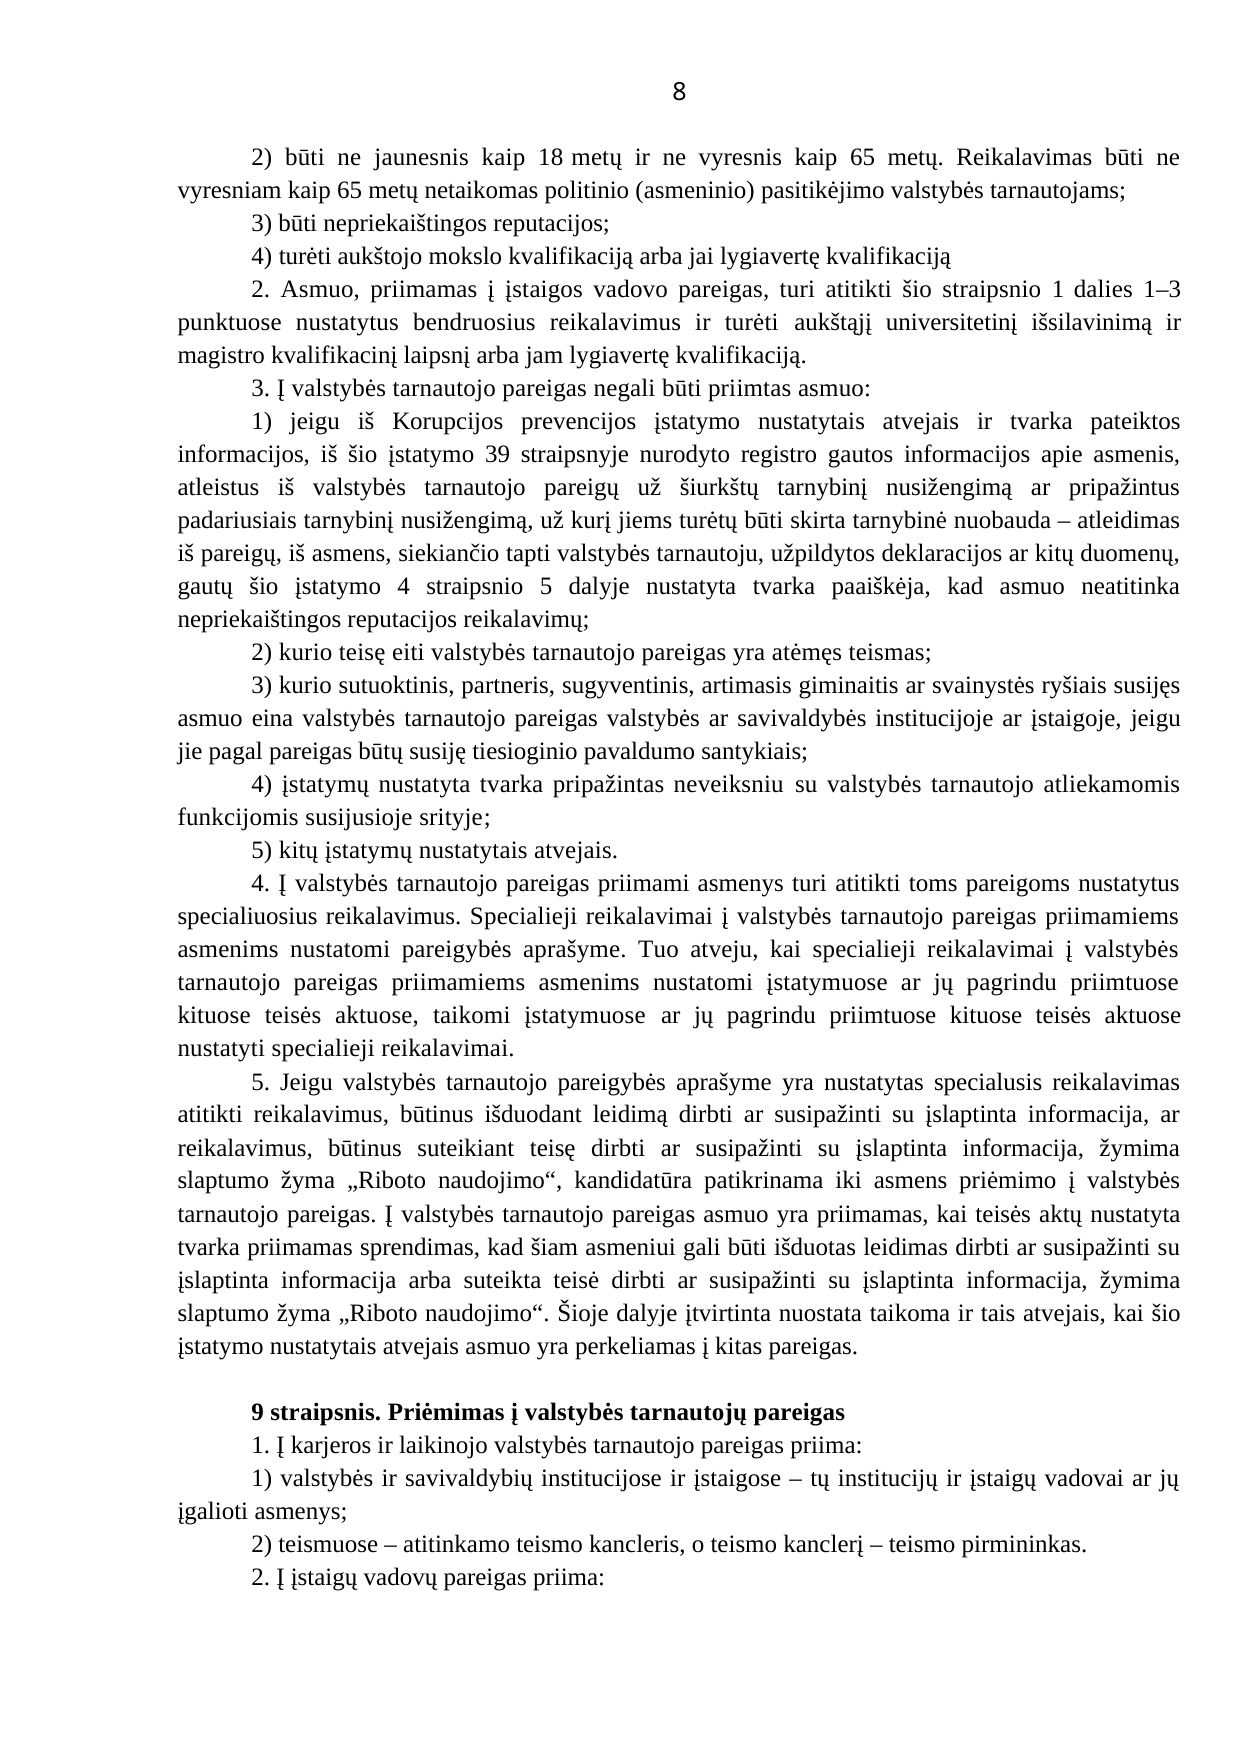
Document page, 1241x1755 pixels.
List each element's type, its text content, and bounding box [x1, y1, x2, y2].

text 2) kurio teisę eiti valstybės tarnautojo pareigas yra atėmęs teismas; [177, 637, 1181, 666]
text 4) turėti aukštojo mokslo kvalifikaciją arba jai lygiavertę kvalifikaciją [177, 241, 1181, 270]
text 2) būti ne jaunesnis kaip 18 metų ir ne vyresnis kaip 65 metų. Reikalavimas būti ne vyresniam kaip 65 metų netaikomas politinio (asmeninio) pasitikėjimo valstybės tarnautojams; [177, 142, 1181, 204]
text 1) valstybės ir savivaldybių institucijose ir įstaigose – tų institucijų ir įstaigų vadovai ar jų įgalioti asmenys; [177, 1463, 1181, 1524]
text 5. Jeigu valstybės tarnautojo pareigybės aprašyme yra nustatytas specialusis reikalavimas atitikti reikalavimus, būtinus išduodant leidimą dirbti ar susipažinti su įslaptinta informacija, ar reikalavimus, būtinus suteikiant teisę dirbti ar susipažinti su įslaptinta informacija, žymima slaptumo žyma „Riboto naudojimo“, kandidatūra patikrinama iki asmens priėmimo į valstybės tarnautojo pareigas. Į valstybės tarnautojo pareigas asmuo yra priimamas, kai teisės aktų nustatyta tvarka priimamas sprendimas, kad šiam asmeniui gali būti išduotas leidimas dirbti ar susipažinti su įslaptinta informacija arba suteikta teisė dirbti ar susipažinti su įslaptinta informacija, žymima slaptumo žyma „Riboto naudojimo“. Šioje dalyje įtvirtinta nuostata taikoma ir tais atvejais, kai šio įstatymo nustatytais atvejais asmuo yra perkeliamas į kitas pareigas. [177, 1067, 1181, 1359]
text 2. Į įstaigų vadovų pareigas priima: [177, 1562, 1181, 1591]
text 9 straipsnis. Priėmimas į valstybės tarnautojų pareigas [177, 1397, 1181, 1426]
text 3. Į valstybės tarnautojo pareigas negali būti priimtas asmuo: [177, 373, 1181, 402]
text 3) kurio sutuoktinis, partneris, sugyventinis, artimasis giminaitis ar svainystės ryšiais susijęs asmuo eina valstybės tarnautojo pareigas valstybės ar savivaldybės institucijoje ar įstaigoje, jeigu jie pagal pareigas būtų susiję tiesioginio pavaldumo santykiais; [177, 670, 1181, 765]
text 4) įstatymų nustatyta tvarka pripažintas neveiksniu su valstybės tarnautojo atliekamomis funkcijomis susijusioje srityje; [177, 769, 1181, 831]
text 3) būti nepriekaištingos reputacijos; [177, 208, 1181, 237]
text 5) kitų įstatymų nustatytais atvejais. [177, 835, 1181, 864]
text 2. Asmuo, priimamas į įstaigos vadovo pareigas, turi atitikti šio straipsnio 1 dalies 1–3 punktuose nustatytus bendruosius reikalavimus ir turėti aukštąjį universitetinį išsilavinimą ir magistro kvalifikacinį laipsnį arba jam lygiavertę kvalifikaciją. [177, 274, 1181, 369]
text 1) jeigu iš Korupcijos prevencijos įstatymo nustatytais atvejais ir tvarka pateiktos informacijos, iš šio įstatymo 39 straipsnyje nurodyto registro gautos informacijos apie asmenis, atleistus iš valstybės tarnautojo pareigų už šiurkštų tarnybinį nusižengimą ar pripažintus padariusiais tarnybinį nusižengimą, už kurį jiems turėtų būti skirta tarnybinė nuobauda – atleidimas iš pareigų, iš asmens, siekiančio tapti valstybės tarnautoju, užpildytos deklaracijos ar kitų duomenų, gautų šio įstatymo 4 straipsnio 5 dalyje nustatyta tvarka paaiškėja, kad asmuo neatitinka nepriekaištingos reputacijos reikalavimų; [177, 406, 1181, 633]
text 2) teismuose – atitinkamo teismo kancleris, o teismo kanclerį – teismo pirmininkas. [177, 1529, 1181, 1558]
text 1. Į karjeros ir laikinojo valstybės tarnautojo pareigas priima: [177, 1430, 1181, 1458]
text 4. Į valstybės tarnautojo pareigas priimami asmenys turi atitikti toms pareigoms nustatytus specialiuosius reikalavimus. Specialieji reikalavimai į valstybės tarnautojo pareigas priimamiems asmenims nustatomi pareigybės aprašyme. Tuo atveju, kai specialieji reikalavimai į valstybės tarnautojo pareigas priimamiems asmenims nustatomi įstatymuose ar jų pagrindu priimtuose kituose teisės aktuose, taikomi įstatymuose ar jų pagrindu priimtuose kituose teisės aktuose nustatyti specialieji reikalavimai. [177, 868, 1181, 1062]
